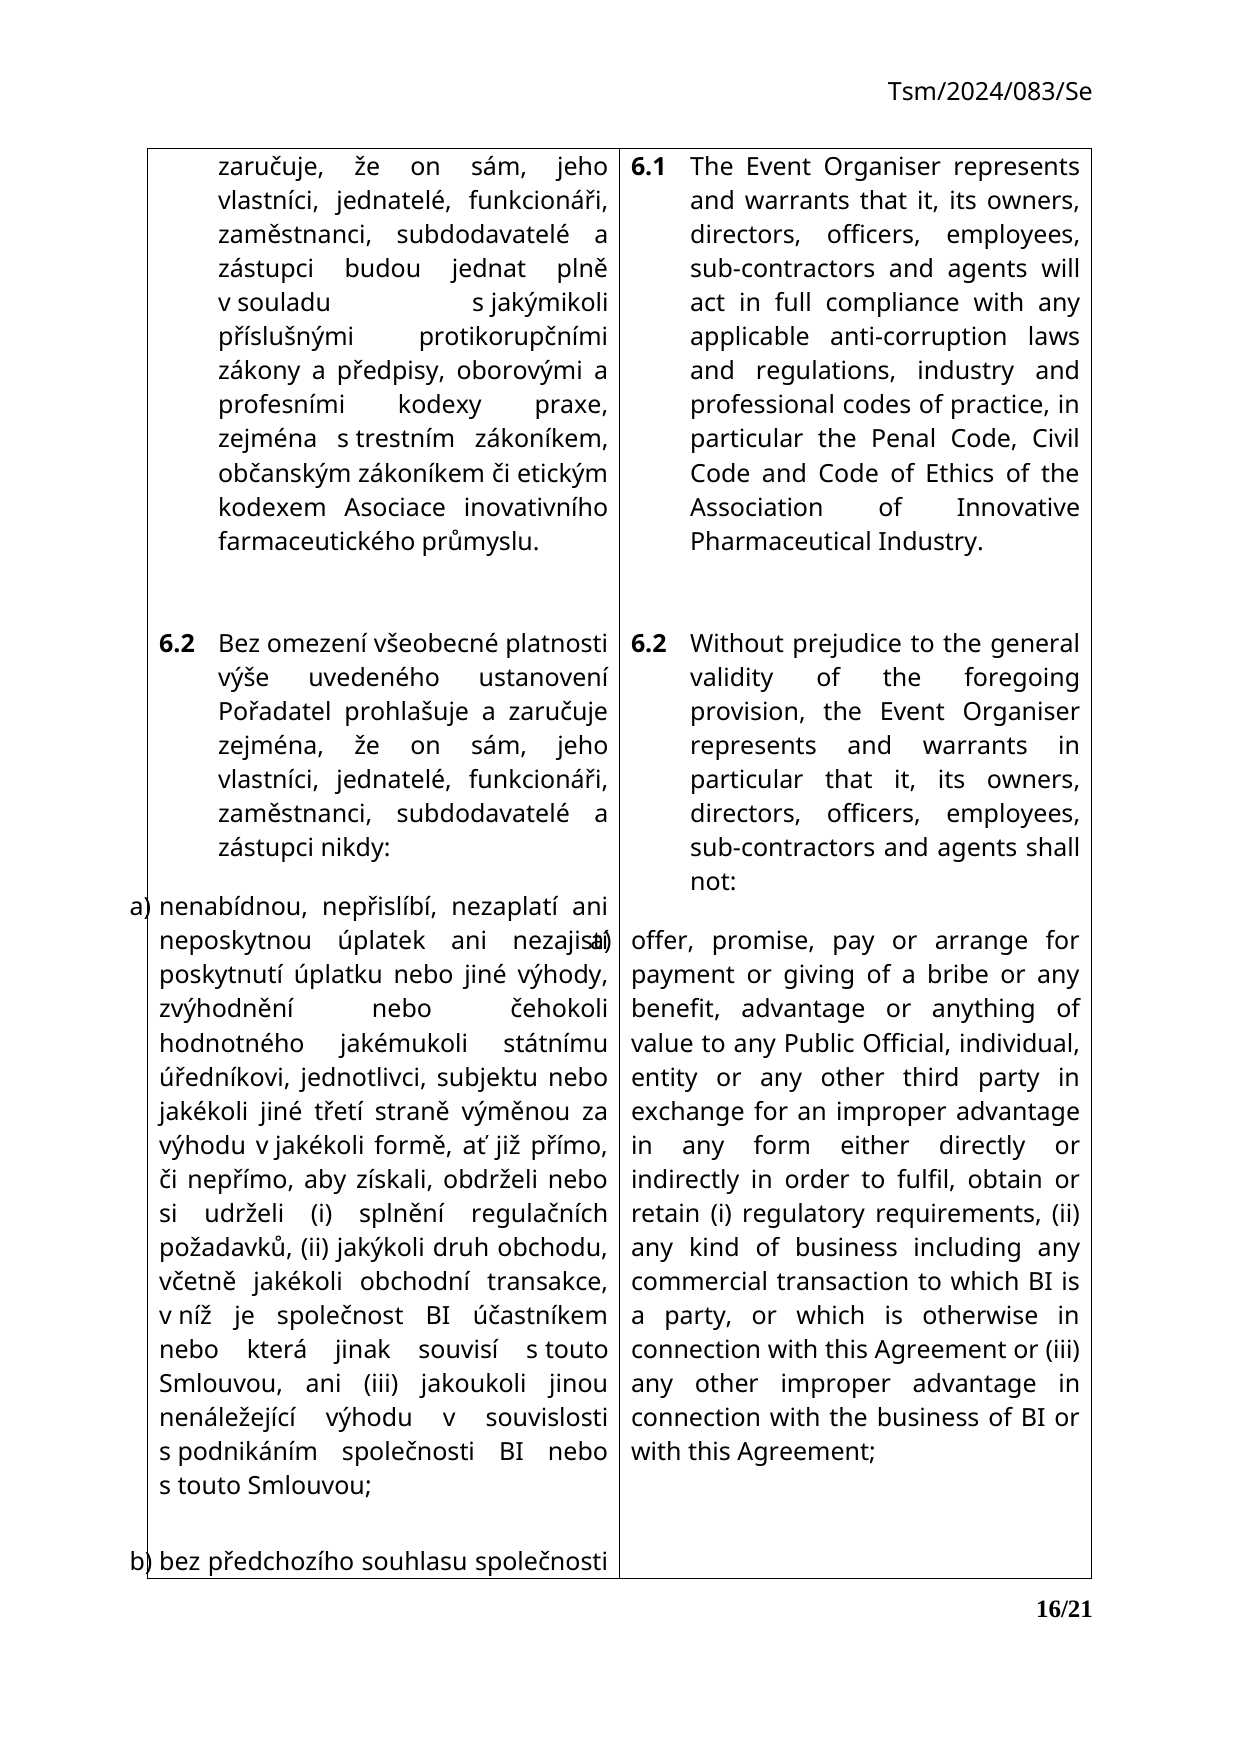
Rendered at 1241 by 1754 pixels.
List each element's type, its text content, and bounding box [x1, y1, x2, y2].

table_header SPONSORSHIP AGREEMENT between Boehringer Ingelheim, spol. s r.o. with its registered office at Purkyňova 2121/3, Nové Město, 110 00 Praha 1 Company ID No.: 48025976 Tax ID No.: CZ 48025976 Account No. 3115500009/7910, Deutsche Bank Entered in the Commercial Register maintained by the Municipal Court in Prague, Section C, File No. 14176, Represented by: Oliver Rozboril and Jarmila Csóková, Executives - hereinafter “BI” - and Fakultní nemocnice u sv. Anny v Brně state-funded institution established by a decision of the Ministry of Health without a legal obligation to register in the Commercial Register with its registered office at Pekařská 664/53, 602 00 Brno Company ID No.: 00159816 Tax ID No.: CZ00159816 Bank connection: the Czech National Bank, a.s. branch Brno Account No.: 71138621/0710 SWIFT: CNBACZPP IBAN: CZ37 0710 0001 2300 7113 8621 VS: 199000 Represented by: Ing. Vlastimil Vajdák, director - hereinafter the "Event Organizer" - concerning the sponsoring of the event „DEN I. INTERNÍ KARDIOLOGICKÉ KLINIKY FNUSA A LF MU“ held on 6. 3. 2024 in Fakultní nemocnice u sv. Anny v Brně - hereinafter the “Project” - BI would like to provide the Event Organiser with financial support for the implementation of the Project as a sponsor, for which reason BI and the Event Organiser (hereinafter the “Parties”) conclude this Agreement: Object of the Agreement 1.1 BI shall provide the Event Organiser with 100 000 CZK (in words: one hundred thousand Czech crowns) as a contribution for the purpose of sponsoring the Project. BI shall pay this amount to the Event Organiser. The Project is described in detail in Appendix No. 1, which constitutes an integral part of this Agreement. The Event Organiser shall be solely responsible for organising and implementing the Project. The planned contribution shall be provided independently of any business transactions carried out between the Event Organiser and BI. The provision of this contribution does not bind the Event Organiser or its employees to use the products and services of BI. BI explicitly confirms that in connection to this Agreement, it does not expect any preferential treatment for its products. It is agreed that this Agreement is concluded as non-exclusive. The Event Organiser represents and confirms that multiple pharmaceutical companies have been offered or will be offered to sponsor the Project and that it published or will publish information about the Project and the opportunity to sponsor it in such a way which allows sponsorship offers from pharmaceutical companies. 1.4 The Event Organiser undertakes that the contribution shall not be used contrary to legal or ethical regulations, in particular for the direct or indirect payment of social agendas and entertainment, including costs for catering, concerning any persons other than the healthcare professionals participating in the Project, or costs for the transport or accommodation of Project participations in a period more than 24 hours before the start or more than 24 hours after the end of the Project. In particular, the Event Organiser undertakes not to use the provided contribution to pay for accompanying events, especially entertainment, cultural or other social events. Furthermore, the provided contribution must not be used to pay any costs incurred by the family members or persons accompanying the event participants. The Event Organiser also undertakes not to organise the event at the time or venue of an important sports, cultural or other similar event (Olympic Games, world championships, film festival, etc.). The contribution shall be used exclusively for the main specialised program of the event. Services provided by BI, invoicing 2.1 As payment for the services provided and/or rights granted by the Event Organiser, BI undertakes to provide the contribution specified in Art. 1.1 hereof. The entire amount shall be paid once this Agreement comes into effect, based on the submitted invoice. 2.2 The Event Organiser shall issue a tax invoice to the Sponsor within 10 (ten) business days from the conclusion of the Project. Payment shall be made via wire transfer to the Event Organiser’s bank account specified in the header of this Agreement. The maturity of the invoice is 30 (thirty) calendar days from the date of its provable delivery to BI. 2.3 BI undertakes to make all payments based on this Agreement within 30 days from delivery of the invoice by the Event Organiser to its bank account specified in the header of this Agreement. The invoice - tax receipt must meet all the requirements for a tax invoice pursuant to legal regulations. The invoice must refer to the internal BI order number. If the tax invoice does not meet the requirements and BI refuses to pay it duly and punctually for this reason, BI shall return the tax invoice to the Event Organiser at latest within 20 days from receiving it, with information about the defects identified in the tax invoice. The new maturity period starts upon delivery of the corrected, flawless invoice. The tax invoice is considered paid on the day when the corresponding amount is credited to the Event Organiser’s account specified in the header of this Agreement. Services provided by the Event Organiser, appropriate conduct 3.1 The Event Organiser undertakes in particular: a) to prepare and implement the Project pursuant to Appendix No. 1 to this Agreement, b) to strictly observe all the legal and official requirements applicable to the Project (in particular Act No. 40/1995 Coll., on the regulation of advertising and supplementation of Act No. 468/1991 Coll., on the operation of radio and television broadcasting, as amended, and instructions issued by the State Drug Control Institute), as well as any codes of conduct from the relevant professional and industry associations, in particular the Code of Ethics of the Association of Innovative Pharmaceutical Industry, c) to provide BI with the benefits designated for the Project sponsor (detailed information in Appendix No. 1 hereto) and to list BI as a sponsor in all notices in the course of Project implementation, d) to publish the support from BI in a manner that is visible to all participants, in particular through graphic depiction (company logo) in the Project agenda in the form approved by BI, whereas BI shall provide this graphic element. For this purpose, BI shall grant a limited, non-exclusive license for the unpaid use of this company logo for the term of this Agreement, e) further, the Event Organiser shall enable BI to make photo documentation showing the provision of performance according to Article 3.1 of this Agreement above, BI is entitled to use the photo documentation for internal purposes only. 3.2 The Parties undertake to treat each other with mutual respect, decency and loyalty. BI shall respect the legitimate interests of the Event Organiser, in particular the prestige of the sponsored Project. The Event Organiser undertakes not to make any negative statements about BI or its products and/or services. These obligations remain intact even after the validity of this Agreement is terminated. The Parties shall inform each other of any circumstances which may be relevant to the implementation of the Project (among other things, the Event Organizer undertakes to inform BI without undue delay about the number of participants in the event). 3.3 The Parties represent that the content of this Agreement, including the value and purpose of the contribution pursuant to Art. 1.1 hereof, does not constitute their trade secret pursuant to Section 504 of Act No. 89/2012 Coll., Civil Code, as amended. The Parties acknowledge and the Event Organiser is hereby informed that BI is a member of the Association of Innovative Pharmaceutical Industry (AIFP), which in order to increase the transparency of relationships between healthcare facilities and AIFP members, has adopted a Code regulating the publication of payments and other fulfilment from pharmaceutical companies to healthcare professionals and healthcare facilities, in compliance with the EU Commission initiative titled Ethics and Transparency in the Pharmaceutical Sector. For the reason set forth in the previous sentence, the Event Organiser agrees that BI is authorised, at its own discretion, to publish data concerning the identification of the Event Organiser and/or healthcare organisations to which the contribution pursuant to Art 1.1 hereof was provided, i.e. their name, registered office, workplace address and identification of the provided fulfilment. Publication will be carried out within the electronic central platform ensured by AIFP on the website www.transparentnispolupráce.cz, for a period of 3 years from first publication. The said data shall also be archived for a period of 5 years following the passing of 6 subsequent months after the year in which the fulfilment pursuant to this Agreement was provided. The Event Organiser agrees that it may be asked by BI to verify the aforementioned data designated for publication, in writing, including via electronic equipment. For the purposes of this Agreement, a healthcare organisation refers to any legal entity which is a healthcare, medical or scientific facility, association or organisation (regardless of legal or organisational form), such as a hospital, clinic, expert society, foundation, university or other educational institution, or (ii) through which one or more healthcare professionals (physicians or pharmacists) provide their services. A healthcare organisation also refers to a company or legal entity established by a single healthcare professional, who may simultaneously be its employee. 3.4 At the request of BI, the Event Organiser shall allow the inspection of use of the contribution pursuant to Art. 1.1 hereof for the agreed purpose, by providing access the references concerning Project organisation and use of the contribution. Should the end beneficiary of the contribution or part thereof be other healthcare organisation (e.g. as the Project organiser), the Event Organiser is obliged to inform BI, by the deadline pursuant to the previous sentence, of the identification data of this healthcare organisation (name, ID number, registered office) which is the end beneficiary of the contribution and the amount thereof. If the end beneficiaries of the contribution or part thereof were several healthcare organisations, the Event Organiser is obliged to inform BI of the identification data (name, ID number, registered office) of all the healthcare organisations, including the factually allocated parts of the contribution. The Event Organiser’s obligation pursuant to this article of the Agreement applies also to situations where in the end, the healthcare organisation does not receive even part of the contribution to its account, because the Event Organiser used the entire contribution to organise the Project. 3.5 The Event Organiser undertakes that in when organising the social / entertainment program, it shall proceed in accordance with the Code of Ethics of the Association of Innovative Pharmaceutical Industry. In particular, the Event Organiser shall ensure that participation in the social / entertainment program is voluntary and that this program is paid directly by the healthcare professionals or other sponsors (not AIFP members), and that neither BI nor its representatives shall in any way be associated with this type of program (e.g. by using the BI logo, advertising stand, etc.), and its representatives shall not participate in this program (except for the usual hospitality, which may be included in the registration fee), all pursuant to the AIFP Code of Ethics. 3.6 The Event Organiser shall ensure that the social / entertainment program is not part of the event, provided the length of the professional part of the event does not exceed 6 hours in one day. An exception to this rule applies only for the first and last day of the event and potential opening and closing ceremonies. The Event Organiser shall also ensure that no social / entertainment program is conducted simultaneously with the professional program. 3.7 The Event Organiser hereby represents that the event program and the event venue complie with the ethical and transparency rules of the Association of Innovative Pharmaceutical Industry, which the Parties also affirm, in that Appendix No. 2 containing the event program forms an integral part of this Agreement. The Event Organizer will always ensure that the event takes place in accordance with the AIFP Code of Ethics, ie in a suitable place that is not extravagant or famous for leisure activities, so that all catering is reasonable, accommodation is provided no more than 24 hours before the event and 24 hours after the event, so that the program for medical and non-medical health care professionals is separate and takes place in separate rooms (in different lecture halls), etc. Term of the Agreement, termination of the Agreement 4.1 This Agreement comes upon publication in the Register of Contracts in accordance with Act No. 340/2015 Coll., on Special Conditions for the Effectiveness of Certain Contracts, Publication of Such Contracts and on the Register of Contracts, as amended (the "Register of Contracts Act"), and shall automatically terminate on the date of performance of all obligations under this Agreement, without any further notice given by either Party. This Agreement may be terminated at any time by mutual agreement of the Parties. 4.2 BI may withdraw from this Agreement if, based on its qualified opinion, the Event Organiser: a) is no longer capable of managing the Project, or b) the Event Organiser casts an unfavourable light on BI or the Project through its actions or neglect, or takes other steps which are contrary to the interests of BI or the Project, or c) no longer provides the specified services or provides them only to an insufficient degree, or d) is no longer a suitable partner for sponsorship, because circumstances were publicised which significantly harm the positive image of BI, or it concludes another sponsorship agreement or cooperation agreement in relation to Project implementation, which is considered an agreement that harms the image of BI, or an agreement which is contrary to the other legitimate interests of BI, or has breached its obligations hereunder or under the law and / or the rules of the AIFP Code of Ethics, or the continued provision of support could adversely affect BI's reputation. The contribution from BI is provided hereunder on the basis of information provided by the Event Organizer. If this information turns out to be incomplete or the characteristics of the event or program have changed significantly (eg substantial shortening of the professional program, addition of a social or entertainment program, etc.), the parties agree that BI has the right to withdraw from this Agreement, and especially in all cases where the change would make the support no longer meet the conditions set out in the AIFP Code of Ethics. 4.3 If the validity of the Agreement is terminated for reasons of occurrence of the circumstances under Art. 4.2, the Event Organiser shall return the entire contribution without any deductions immediately, at latest within 10 days. 4.4 If the validity of the Agreement is terminated for reasons which are beyond the control of the Event Organiser, the Event Organiser shall return the contribution after deducting the respective costs incurred until that moment. 4.5 The Agreement is terminated exclusively by written notice sent via registered mail. 4.6 In the case of an audit, the Event Organiser shall provide BI, at its request, with a copy of the documents proving the use of the sponsorship contribution in compliance with this Agreement. Confidentiality Before commencing the Project, throughout its course and after its termination, the Event Organiser shall handle the content of this Agreement and particularly the services defined herein, and all materials and information provided in this context, as confidential. This obligation remains intact even after the validity of this Agreement is terminated. Anti-Bribery/Anti-Corruption 6.1 The Event Organiser represents and warrants that it, its owners, directors, officers, employees, sub-contractors and agents will act in full compliance with any applicable anti-corruption laws and regulations, industry and professional codes of practice, in particular the Penal Code, Civil Code and Code of Ethics of the Association of Innovative Pharmaceutical Industry. 6.2 Without prejudice to the general validity of the foregoing provision, the Event Organiser represents and warrants in particular that it, its owners, directors, officers, employees, sub-contractors and agents shall not: offer, promise, pay or arrange for payment or giving of a bribe or any benefit, advantage or anything of value to any Public Official, individual, entity or any other third party in exchange for an improper advantage in any form either directly or indirectly in order to fulfil, obtain or retain (i) regulatory requirements, (ii) any kind of business including any commercial transaction to which BI is a party, or which is otherwise in connection with this Agreement or (iii) any other improper advantage in connection with the business of BI or with this Agreement; hand over or transfer anything of value to a Public Official without the prior approval of BI, hand over or transfer anything of value to sub-contractors, agents or any third party for the purpose of offering, promising, paying, receiving, soliciting, or arranging for the payment of, or reimbursing anyone for payment of, a bribe or a transaction of anything of value to a Public Official; or request, accept a promise of or receive any payment, benefit or advantage from any individual or entity for oneself or for a third party in return for giving another person or entity unfair preferences in the procurement of goods or commercial or other services in connection with this Agreement. For the purpose of this Agreement, “Public Official” includes any official or employee of local or foreign government or any ministry, agency, political party, institution or instrumentality thereof (including the functionaries and employees of government-controlled entities), or of a public international organisation or any person acting in an official capacity for or on behalf of any such government, department, agency, institution or instrumentality, or for or on behalf of any such public international organization as well healthcare professionals, working in healthcare institutions, in which the central, regional or local government owns an interest or has control or which are paid partly or as a whole by the central, regional or local government. 6.3 The Event Organiser shall report any suspicion of past, current or potential violations of this Article 6. 7. INTENTIONALLY OMITTED 8. Transfer of rights and obligations The Parties agree that any right or obligation of BI from this Agreement may be assigned to any of its affiliated companies or third party, and that any right or obligation of BI from this Agreement may be fulfilled or exercised by any of its affiliated companies or third party. The transfer of rights and obligations defined in this Agreement by the Event Organiser to a company affiliated with the Event Organiser or to a third party is subject to written consent from BI. 9. Contracts Registry The Parties have hereby agreed that if it is necessary to publish this Agreement, the Event Organiser is obliged to publish it. In this sense, the Event Organiser is obliged not to publish information which is the subject of trade secrecy pursuant to Section 504, Civil Code, provided this is not contrary to the Act on the Contracts Registry in the given case. If it is necessary to publish this Agreement, the Event Organiser is obliged to publish the Agreement within 5 business days from the date of its signing by both Parties. It is obliged to notify BI of publication without undue delay and provide it with adequate evidence (e.g. identification number of the record in the Contracts Registry). 10. Miscellaneous provisions 10.1 This Agreement is governed exclusively by the legal code of the Czech Republic, as concerns its conclusion and all the effects hereof, except for the provisions on election of law for resolving contractual disputes. The application of the UN Convention on Contracts for the International Sale of Goods (UNCITRAL) is precluded. In the case of differing opinions between the Parties, the Parties shall exert all possible efforts to find a mutually advantageous solution. 10.2 The invalidity of any provision hereof or any omission in this Agreement shall not affect the validity of the remaining provisions hereof. The Parties have agreed to replace any invalid provision or fill any omission with a provision that is legally acceptable and best corresponds to the economic intent of the Parties. 10.3 This agreement was concluded in bilingual Czech and English version. In case of discrepancy between the language versions the Czech wording shall be decisive. This version of the Agreement is final and replaces all prior written and oral arrangements between the Parties concerning the subject hereof. The Parties have agreed that all addenda or additions to this Agreement must be concluded in writing. This also applies for agreements on waiver of right to require written form. 10.4 Appendices No. 1 and 2 form an integral part of this Agreement. Appendices Appendix 1 Sponsor’s rights and benefits, project description Appendix 2 Event program IN WITNESS WHEREOF the Parties have had this Agreement signed by their duly empowered representatives in two counterparts. [620, 149, 1091, 1578]
table_header SPONZORSKÁ SMLOUVA uzavřená mezi Boehringer Ingelheim, spol. s r.o. se sídlem Purkyňova 2121/3, Nové Město, 110 00 Praha 1 IČO: 48025976 DIČ: CZ 48025976 č. účtu: 3115500009/7910, Deutsche Bank zapsaná v obchodním rejstříku vedeném Městským soudem v Praze, oddíl C, vložka 14176, zastoupená: Oliverem Rozborilem a Jarmilou Csókovou, jednateli - dále jen „BI“ - a Fakultní nemocnice u sv. Anny v Brně státní příspěvková organizace zřízená rozhodnutím Ministerstva zdravotnictví bez zákonné povinnosti zápisu do obchodního rejstříku Adresa: Pekařská 664/53, 602 00 Brno IČO: 00159816 DIČ: CZ00159816 bankovní spojení: Česká národní banka, a.s. pobočka Brno č. účtu: 123-71138621/0710 SWIFT: CNBACZPP IBAN: CZ37 0710 0001 2300 7113 8621 VS: 199000 Zastoupená: Ing. Vlastimilem Vajdákem, ředitelem - dále jen „Pořadatel akce“ - týkající se sponzorování akce „DEN I. INTERNÍ KARDIOLOGICKÉ KLINIKY FNUSA A LF MU“ konané 6. 3. 2024 v přednáškovém sále Fakultní nemocnice u sv. Anny v Brně - dále jen „Projekt“ - Společnost BI by ráda poskytla Pořadateli akce sponzorskou finanční podporu pro účely realizace Projektu, proto společnost BI a Pořadatel akce (dále jen „Smluvní strany“) uzavírají tuto smlouvu: Předmět smlouvy 1.1 Společnost BI poskytne Pořadateli akce částku 100 000 Kč (slovy: jedno sto tisíc korun českých) + DPH jako příspěvek na účely sponzorování Projektu. Tuto částku vyplatí společnost BI Pořadateli akce. Projekt je podrobně popsán v Příloze č. 2, která představuje nedílnou součást této smlouvy. Výhradní odpovědnost za organizování a realizaci Projektu ponese Pořadatel akce. Plánovaný příspěvek bude poskytnut nezávisle na jakýchkoli obchodních transakcích realizovaných mezi Pořadatelem akce a společností BI. Poskytnutí tohoto příspěvku nezavazuje Pořadatele akce ani jeho zaměstnance k využívání produktů a služeb společnosti BI. Společnost BI výslovně potvrzuje, že v návaznosti na tuto smlouvu neočekává směrem ke svým produktům žádné přednostní zacházení. Ujednává se, že tato smlouva se neuzavírá jako exkluzivní. Pořadatel akce prohlašuje a potvrzuje, že s nabídkou sponzorování Projektu oslovil nebo osloví více farmaceutických společností a že informaci o Projektu a možnosti sponzorství zveřejnil, případně zveřejní způsobem umožňující podání nabídky sponzorství ze strany farmaceutických společností. 1.4 Pořadatel akce se zavazuje, že příspěvek nebude použit v rozporu s právními či etickými předpisy, a to zejména na přímou či nepřímou úhradu společenského programu či zábavy, včetně nákladů na pohoštění, týkajících se jiných osob než zdravotnických odborníků účastnících se Projektu nebo nákladů na dopravu či ubytování účastníků Projektu v období více než 24 hodin před jejím zahájením nebo více než 24 hodin po skončení Projektu. Pořadatel akce se zejména zavazuje, že nevyužije poskytnutý příspěvek na hrazení doprovodných akcí, a to zejména akcí zábavních, kulturních či jiných společenských akcí. Poskytnutý příspěvek rovněž nesmí být poskytnut na hrazení jakýchkoli nákladů vzniklých rodinným příslušníkům či osobám doprovázejícím účastníky akce. Pořadatel akce se dále zavazuje, že akci neuspořádá v čase nebo místě významné sportovní, kulturní nebo jiné podobné události (jako Olympijské hry, Mistrovství světa, filmový festival apod.). Příspěvek bude použit výhradně na hlavní odborný program akce. Služby poskytované společností BI, fakturace 2.1 Jako úplatu za služby poskytované a/nebo práva udělená ze strany Pořadatele akce, se společnost BI zavazuje poskytnout příspěvek specifikovaný v článku 1.1 této smlouvy. Celá částka bude uhrazena po nabytí účinnosti této smlouvy na základě předložené faktury. 2.2 Pořadatel akce vystaví Sponzorovi daňový doklad do 10 (deseti) pracovních dnů po skončení Projektu. Platba bude provedena bankovním převodem na bankovní účet Pořadatele akce, uvedený v záhlaví této smlouvy. Splatnost faktury je 30 (třicet) kalendářních dnů ode dne jejího prokazatelného doručení BI. 2.3 Společnost BI se zavazuje provádět veškeré platby z této smlouvy do 30 dnů od doručení faktury ze strany Pořadatele akce na jeho bankovní účet určený v záhlaví této smlouvy. Faktura – daňový doklad musí splňovat všechny náležitosti daňového dokladu podle právních předpisů. Faktura musí odkazovat na interní číslo BI objednávky. V případě, že faktura - daňový doklad nemá dané náležitosti a z tohoto důvodu ji BI odmítá řádně a včas proplatit, vrátí BI – daňový doklad Pořadateli akce nejpozději do 20 dnů od jejího obdržení s informací, které vady faktuře – daňovému dokladu vytýká. Nová lhůta splatnosti začne běžet teprve doručením opravené bezvadné faktury. Faktura – daňový doklad je považována za uhrazenou dnem, kdy bude odpovídající částka připsána na účet Pořadateli akce, uvedený v záhlaví této smlouvy. Služby poskytované Pořadatelem akce, vhodné chování 3.1 Pořadatel akce se zejména zavazuje: a) Projekt připravit a realizovat v souladu s Přílohou č. 1 této smlouvy, b) striktně dodržovat všechny právní a úřední požadavky, které se na Projekt vztahují (zejména zákon č. 40/1995 Sb., o regulaci reklamy a doplnění zákona č. 468/1991 Sb., o provozování rozhlasového a televizního vysílání, ve znění pozdějších předpisů a pokyny vydávané Státním ústavem pro kontrolu léčiv), jakož i kodexy chování příslušných profesních a oborových asociací, zejména Etický kodex Asociace inovativního farmaceutického průmyslu, c) poskytnout společnosti BI výhody, určené pro sponzora Projektu (podrobnější informace viz Příloha č. 1 této smlouvy) a uvést společnost BI jako sponzora ve všech oznámeních v průběhu doby realizace Projektu, d) zveřejnit podporu společnosti BI způsobem viditelným pro všechny účastníky, zejména prostřednictvím grafického uvedení (loga společnosti) v programu Projektu v podobě schválené společností BI, přičemž tento grafický prvek poskytne společnost BI. Za tímto cílem udělí společnost BI omezenou, nevýhradní licenci k bezplatnému užívání tohoto loga společnosti po dobu trvání této smlouvy, e) dále se Pořadatel akce zavazuje umožnit společnosti BI pořídit fotodokumentaci z akce zobrazující poskytnutí plnění dle článku 3.1 této smlouvy výše s tím, že společnost BI je oprávněna tuto fotodokumentaci použít pro interní účely. 3.2 Smluvní strany se zavazují chovat se k sobě vzájemně s respektem, slušně a loajálně. Společnost BI bude respektovat legitimní zájmy Pořadatele akce, zejména prestiž sponzorovaného Projektu. Pořadatel akce se zavazuje neučinit žádná negativní prohlášení o společnosti BI ani o jejích produktech a/nebo službách. Tyto uvedené povinnosti platí i po ukončení platnosti této smlouvy. Smluvní strany se vzájemně informují o všech okolnostech, které případně mohou být relevantní pro realizaci Projektu (mj. se Pořadatel akce zavazuje bez zbytečného odkladu informovat BI o počtu účastníků akce). 3.3 Smluvní strany prohlašují, že obsah této smlouvy, včetně hodnoty a účelu příspěvku podle čl. 1.1 této smlouvy, není součástí jejich obchodního tajemství podle § 504 zákona č. 89/2012 Sb., občanský zákoník, ve znění pozdějších předpisů. Smluvní strany berou na vědomí a Pořadatel akce je tímto zároveň informován, že BI je členem Asociace inovativního farmaceutického průmyslu (AIFP), která za účelem zvýšení transparentnosti vztahů zdravotnických zařízení se členy AIFP, přijala v souladu s iniciativou Komise EU nazvanou Etika a transparentnost ve farmaceutickém odvětví, Kodex upravující zveřejňování plateb a jiných plnění farmaceutických společností zdravotnickým odborníkům a zdravotnickým zařízením. Z důvodu uvedeného v předcházející větě, souhlasí Pořadatel akce s tím, že je BI oprávněna dle svého rozhodnutí zveřejnit údaje týkající se identifikace Pořadatele akce a/nebo zdravotnických organizací, kterým byl příspěvek podle čl. 1.1. této smlouvy poskytnut, tj. jejich název, sídlo, adresa pracoviště a identifikace poskytnutého plnění. Zveřejnění bude probíhat v rámci elektronické centrální platformy zajišťované AIFP na webových stránkách www.transparentnispolupráce.cz, a to po dobu 3 let od prvního zveřejnění. Uvedené údaje budou dále uchovány po dobu 5 let následujících po uplynutí 6 měsíců následujících po roce, ve kterém bylo plnění dle této smlouvy poskytnuto. Pořadatel akce souhlasí s tím, že může být BI požádán o verifikaci výše uvedených údajů určených ke zveřejnění, a to písemnou formou, včetně elektronických prostředků. Zdravotnickou organizací se pro účely této smlouvy, rozumí každá právnická osoba, která je zdravotnickým, lékařským nebo vědeckým zařízením, sdružením nebo organizací (bez ohledu na právní či organizační formu), jako jsou nemocnice, kliniky, odborné společnosti, nadace, univerzity nebo jiné vzdělávací instituce, nebo (ii) skrze kterou jeden nebo více zdravotnických odborníků (lékařů nebo lékárníků) poskytují své služby. Za zdravotnickou organizaci je považována také společnost či jiná právnická osoba zřízená jediným zdravotnickým odborníkem, který může být zároveň jejím zaměstnancem. 3.4 Pořadatel akce také na požádání BI umožní kontrolu použití příspěvku podle čl. 1.1 této smlouvy ke sjednanému účelu, a to zpřístupněním podkladů, týkajících se konání Projektu a použití příspěvku. V případě, že by konečným příjemcem příspěvku nebo jeho části byla jiná zdravotnická organizace (např. jako pořadatel Projektu), je Pořadatel akce povinen sdělit BI ve lhůtě podle předchozí věty, identifikační údaje této zdravotnická organizace (název, IČO, sídlo), která je konečným příjemcem příspěvku a v jaké výši. V případě, že by konečným příjemcem příspěvku nebo jeho části bylo více zdravotnických organizací, je Pořadatel akce povinen informovat BI o identifikačních údajích (název, IČO, sídlo) všech těchto zdravotnických organizací, včetně skutečně přidělených částech příspěvku. Povinnost Pořadatele akce podle tohoto článku smlouvy se vztahuje i na situace, kdy zdravotnická organizace ve výsledku na svůj účet neobdrží ani část příspěvku, z důvodu, že celý příspěvek využil Pořadatel akce na organizaci Projektu. 3.5 Pořadatel akce se zavazuje, že při pořádání společenského/zábavného programu bude vždy postupovat v souladu s etickým kodexem Asociace inovativního farmaceutického průmyslu. Pořadatel zejména zajistí, že účast na společenském/zábavném programu bude dobrovolná a tento program bude hrazen přímo zdravotnickými odborníky nebo jiným sponzorem (nikoliv členem AIFP), a že společnost BI ani její zástupci nebudou nijak spojováni s tímto typem programu (např. prostřednictvím použití loga BI, reklamního stánku apod.), ani se její zástupci nebudou účastnit tohoto programu (s výjimkou obvyklého pohoštění, které může být již zahrnuto v registračním poplatku), to vše dle etického kodexu AIFP. 3.6 Pořadatel akce zajistí, aby společenský/zábavný program nebyl součástí akce, pokud délka odborné části akce nepřesáhne 6 hodin za jeden den. Výjimku z tohoto pravidla tvoří pouze první a poslední den akce a jejich případný zahajovací a akci uzavírající ceremoniál. Pořadatel akce dále zajistí, že žádný společenský/zábavný program nebude probíhat souběžně s odborným programem. 3.7 Pořadatel akce tímto prohlašuje, že program akce a místo konání akce je v souladu s etickými a transparenčními pravidly Asociace inovativního farmaceutického průmyslu, což smluvní strany zároveň dokládají tím, že Příloha 2 obsahující program akce tvoří nedílnou součást této smlouvy. Pořadatel akce vždy zajistí, aby akce probíhala v souladu s Etickým kodexem AIFP, tedy mj. na vhodném místě, které není extravagantní nebo proslulé volnočasovými aktivitami, aby veškeré pohoštění bylo přiměřené, ubytování bylo poskytnuto maximálně 24 hodin před akcí a 24 hodin po akci, aby program pro lékaře a nelékařské zdravotnické pracovníky byl oddělen a probíhal v oddělených prostorách (v různých přednáškových sálech) atd. Doba trvání smlouvy, ukončení platnosti smlouvy 4.1 Tato smlouva nabývá účinnosti uveřejněním v registru smluv v souladu se zákonem č. 340/2015 Sb., o zvláštních podmínkách účinnosti některých smluv, uveřejňování těchto smluv a o registru smluv, ve znění pozdějších předpisů („zákon o registru smluv“), a její platnost a účinnost končí automaticky ke dni splnění všech závazků vyplývajících z této smlouvy, a to bez jakéhokoli dalšího oznámení podávaného jednou ze Smluvních stran. Tuto smlouvu je možno vzájemnou dohodou Smluvních stran kdykoli zrušit. 4.2 Společnost BI může od této smlouvy odstoupit v případě, že podle jejího kvalifikovaného názoru Pořadatel akce: a) již není schopen Projekt řídit, nebo b) Pořadatel akce uvrhne na společnost BI nebo na Projekt špatné světlo nějakým konáním nebo zanedbáním, případně učiní jiné kroky, které jsou proti zájmům společnosti BI nebo Projektu, nebo c) již neposkytuje specifikované služby nebo je poskytuje pouze v nedostatečné míře, nebo d) již není vhodným partnerem pro sponzorství, protože došlo k uveřejnění okolností, jež významně poškozují pozitivní image společnosti BI, nebo e) uzavře ve vztahu k realizaci Projektu další sponzorskou smlouvu nebo smlouvu o spolupráci, které se považují za smlouvy poškozující image společnosti BI nebo za smlouvy, jež jsou v rozporu s jinými podstatnými zájmy společnosti BI, nebo f) porušil své povinnosti vyplývající z této smlouvy či právních předpisů a/nebo pravidla Etického kodexu AIFP, nebo by další poskytování podpory mohlo negativně ovlivnit dobré jméno BI. Příspěvek ze strany BI je poskytován dle této smlouvy na základě informací, které byly poskytnuty pořadatelem. Pokud se ukáže, že tyto informace byly neúplné, nebo v charakteristice akce nebo programu došlo k podstatné změně (např. podstatné zkrácení odborného programu, doplnění společenského či zábavního programu apod.) smluvní strany souhlasí, že BI má právo od této smlouvy odstoupit, a to zejména ve všech případech, kdy by změnou přestala podpora splňovat podmínky uvedené v Etickém kodexu AIFP. 4.3 Jestliže se platnost smlouvy ukončuje z důvodu výskytu okolností definovaných v článku 4.2, vrátí Pořadatel akce neprodleně, nejpozději do 10 dnů, celý příspěvek bez jakýchkoli odpočtů. 4.4 Jestliže se platnost smlouvy ukončuje z důvodů, které jsou mimo kontrolu Pořadatele akce, vrátí Pořadatel akce příspěvek po odečtení příslušných nákladů, které mu do daného okamžiku vznikly. 4.5 Smlouva se ukončuje výhradně písemně se zasláním doporučenou poštou. 4.6 V případě auditu poskytne Pořadatel akce společnosti BI na vyžádání kopie dokumentů, jež prokazují využití sponzorského příspěvku v souladu s touto smlouvou. Zachování důvěrnosti Před zahájením Projektu, po dobu jeho trvání i po jeho ukončení nakládá Pořadatel akce s obsahem této smlouvy a zejména se službami v ní definovanými a se všemi materiály a informacemi poskytnutými v tomto kontextu jako s důvěrnými. Tato povinnost přetrvává i po ukončení platnosti této smlouvy. Protikorupční opatření 6.1 Pořadatel akce prohlašuje a zaručuje, že on sám, jeho vlastníci, jednatelé, funkcionáři, zaměstnanci, subdodavatelé a zástupci budou jednat plně v souladu s jakýmikoli příslušnými protikorupčními zákony a předpisy, oborovými a profesními kodexy praxe, zejména s trestním zákoníkem, občanským zákoníkem či etickým kodexem Asociace inovativního farmaceutického průmyslu. 6.2 Bez omezení všeobecné platnosti výše uvedeného ustanovení Pořadatel prohlašuje a zaručuje zejména, že on sám, jeho vlastníci, jednatelé, funkcionáři, zaměstnanci, subdodavatelé a zástupci nikdy: nenabídnou, nepřislíbí, nezaplatí ani neposkytnou úplatek ani nezajistí poskytnutí úplatku nebo jiné výhody, zvýhodnění nebo čehokoli hodnotného jakémukoli státnímu úředníkovi, jednotlivci, subjektu nebo jakékoli jiné třetí straně výměnou za výhodu v jakékoli formě, ať již přímo, či nepřímo, aby získali, obdrželi nebo si udrželi (i) splnění regulačních požadavků, (ii) jakýkoli druh obchodu, včetně jakékoli obchodní transakce, v níž je společnost BI účastníkem nebo která jinak souvisí s touto Smlouvou, ani (iii) jakoukoli jinou nenáležející výhodu v souvislosti s podnikáním společnosti BI nebo s touto Smlouvou; bez předchozího souhlasu společnosti BI nepředají ani nepřevedou žádnému státnímu úředníkovi nic hodnotného, nepředají ani nepřevedou nic hodnotného žádným subdodavatelům, zástupcům nebo jakékoli třetí osobě pro účel nabízení, přislíbení, zaplacení, získání, vyžádání nebo zajištění zaplacení nebo náhrady někomu za zaplacení úplatku nebo převedení čehokoli hodnotného státnímu úředníkovi; ani nevyžádají, nepřijmou příslib ani neobdrží žádnou úhradu, výhodu ani benefit od jakéhokoli jednotlivce ani subjektu pro sebe nebo pro třetí osobu výměnou za poskytnutí nespravedlivého upřednostnění jiné osoby nebo subjektu při zajišťování zboží nebo obchodních či jiných služeb v souvislosti s touto Smlouvou. Pro účely této Smlouvy zahrnuje „státní úředník“ jakéhokoli úředníka nebo zaměstnance místní samosprávy nebo zahraniční vlády nebo jakékoli ministerstvo, agenturu, politickou stranu, instituci nebo jejich prostředníka (včetně funkcionářů a zaměstnanců státem řízených subjektů), případně veřejnou mezinárodní organizaci a jakoukoli osobu vystupující v úřední moci za jakoukoli takovou vládu, ministerstvo, agenturu, instituci nebo prostředníka, případně jménem a v zastoupení jakékoli takové veřejné organizace i odborníků ve zdravotnictví, kteří působí ve zdravotnických zařízeních, v nichž vlastní podíl nebo které ovládá stát, kraj nebo obec nebo jejichž činnost je částečně či úplně financována státem, krajem nebo obcí. 6.3 Pořadatel akce ohlásí společnosti BI jakékoli podezření na dřívější, aktuální nebo potenciální porušení tohoto článku 6. ÚMYSLNĚ VYPUŠTĚNO Převod práv a povinností Smluvní strany ujednávají, že jakékoli právo nebo povinnost společnosti BI z této smlouvy je možné postoupit na kteroukoli ze spřízněných společností nebo na třetí osobu a že jakékoli právo nebo povinnost společnosti BI z této smlouvy může naplňovat či realizovat kterákoli její spřízněná společnost nebo třetí osoba. Převod práv a povinností definovaných v této smlouvě Pořadatelem akce na společnosti spojené s Pořadatelem akce nebo na třetí osoby je podmíněna písemným souhlasem společnosti BI. Registr smluv Smluvní strany se tímto dohodly, že v případě, že je nutné uveřejnit tuto smlouvu podle ustanovení zákona o registru smluv, je k jejímu uveřejnění povinen Pořadatel akce. Pořadatel akce je v této souvislosti povinen nezveřejnit informace, které jsou předmětem obchodního tajemství podle § 504 občanského zákoníku, není-li to v daném případě v rozporu se zákonem o registru smluv. V případě, že je nutné uveřejnit tuto smlouvu, je Pořadatel akce povinen uveřejnit smlouvu v registru smluv do 5 pracovních dnů ode dne jejího podpisu oběma smluvními stranami. O uveřejnění je povinen bez zbytečného odkladu informovat společnost BI a poskytnout jí k tomu odpovídající důkazy (např. identifikační číslo záznamu v registru smluv). Další ustanovení 10.1 Tato smlouva se řídí výhradně právním řádem České republiky, pokud jde o její uzavření a všechny její účinky, s výjimkou ustanovení o volbě práva pro řešení smluvních konfliktů. Vylučuje se uplatnění Úmluvy OSN o smlouvách o mezinárodní koupi zboží (UNCITRAL). V případě rozdílného názoru mezi Smluvními stranami, vyvinou Smluvní strany veškeré možné úsilí k nalezení vzájemně vhodného řešení. 10.2 Neplatnost kteréhokoli ustanovení této smlouvy nebo jakákoli mezera v této smlouvě nemá vliv na platnost zbývajících ustanovení této smlouvy. Smluvní strany se dohodly, že nahradí neplatné ustanovení nebo zaplní takovou mezeru ustanovením, které je právně přijatelné a je co nejbližší hospodářskému záměru Smluvních stran. 10.3 Tato smlouva byla uzavřena dvojjazyčně, v českém a anglickém jazyce. V případě rozporu mezi jazykovými verzemi bude rozhodná česká jazyková verze. Toto znění smlouvy je konečné a nahrazuje všechna předchozí písemná a ústní ujednání mezi Smluvními stranami, která se týkají předmětu této smlouvy. Smluvní strany se dohodly, že veškeré dodatky nebo doplnění této smlouvy je nutné uzavřít písemně. To platí také pro dohody o vzdání se práva na požadavek písemné formy. 10.4 Přílohy č. 1 a 2 tvoří součást této smlouvy. Přílohy Příloha 1 Práva a výhody sponzora, popis projektu Příloha 2 Program akce NA DŮKAZ ČEHOŽ Smluvní strany nechaly tuto Smlouvu podepsat svými řádně zmocněnými zástupci ve dvou vyhotoveních. [148, 149, 619, 1578]
